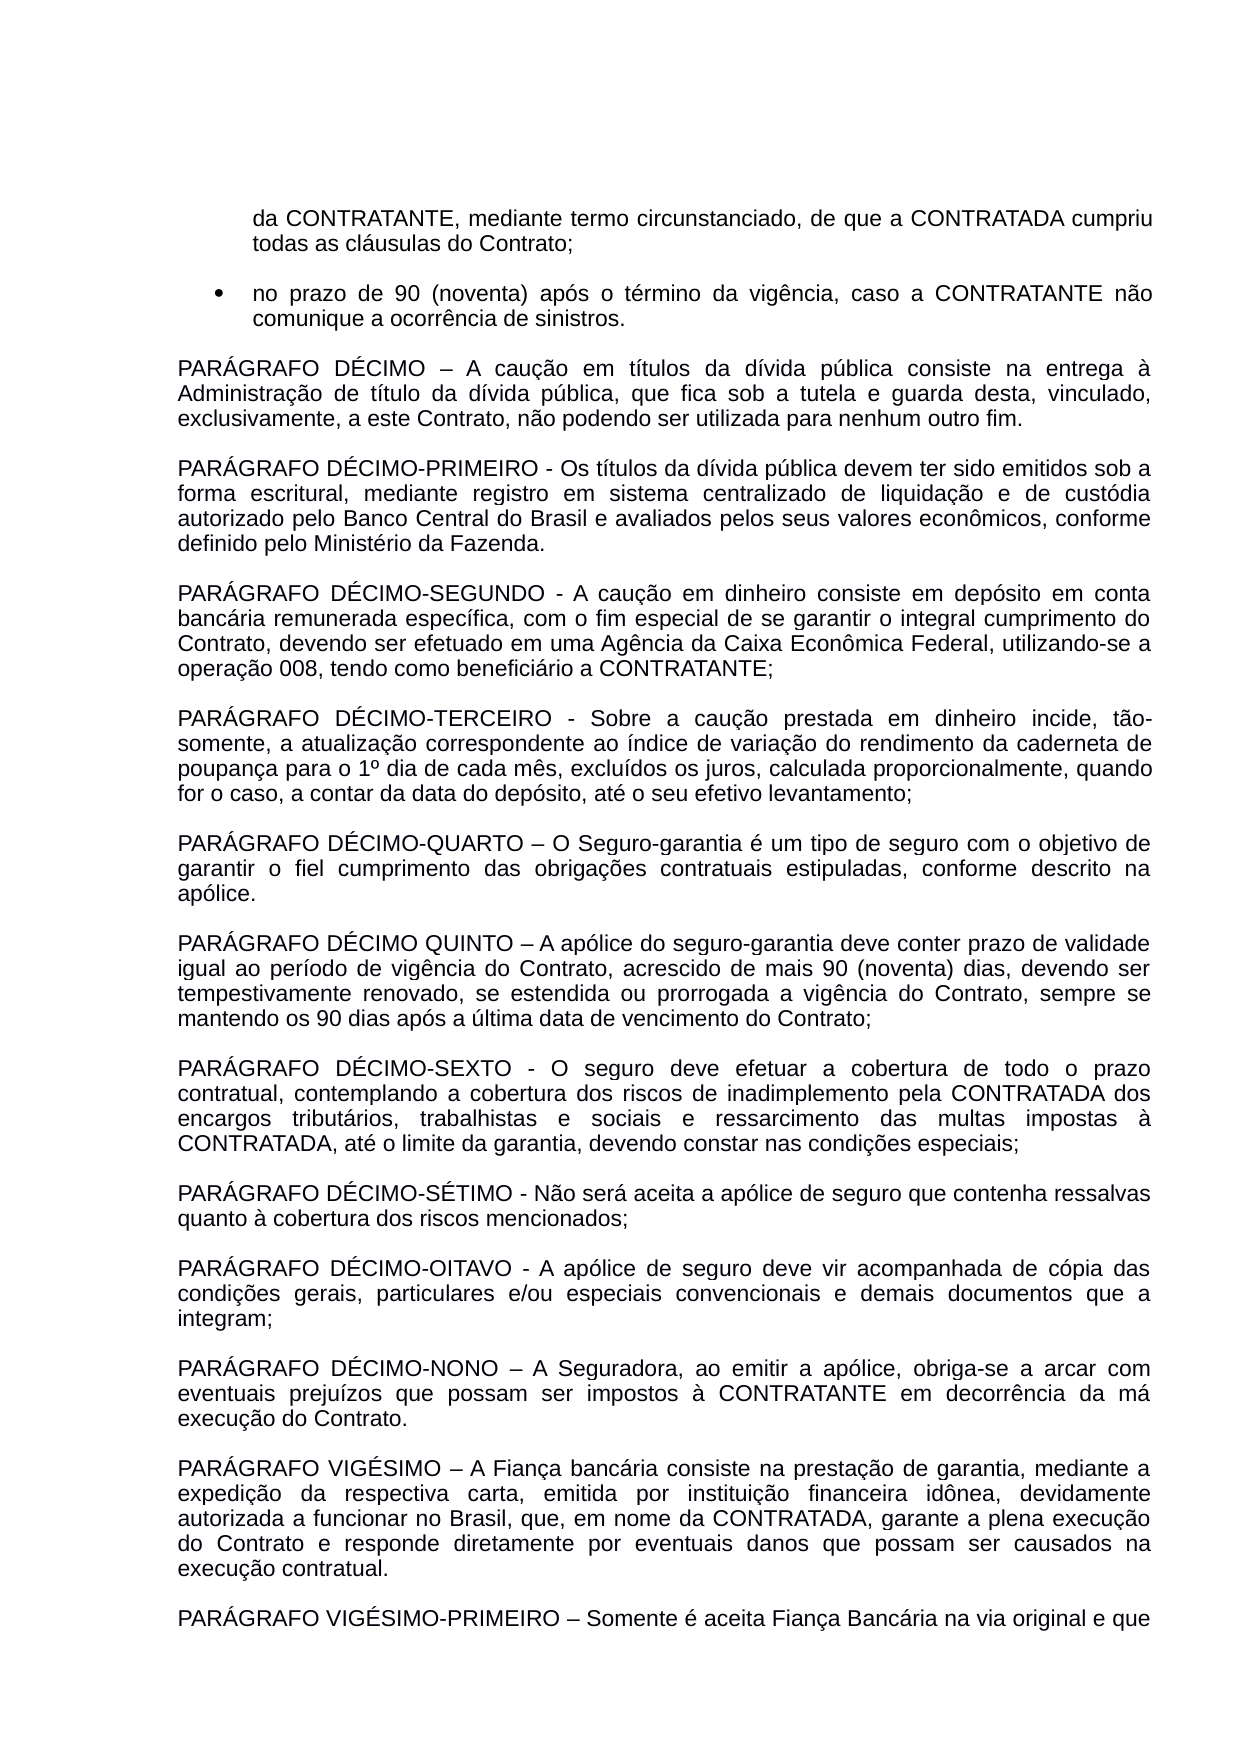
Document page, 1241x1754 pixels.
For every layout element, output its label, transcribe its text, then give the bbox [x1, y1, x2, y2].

text PARÁGRAFO DÉCIMO QUINTO – A apólice do seguro-garantia deve conter prazo de validade igual ao período de vigência do Contrato, acrescido de mais 90 (noventa) dias, devendo ser tempestivamente renovado, se estendida ou prorrogada a vigência do Contrato, sempre se mantendo os 90 dias após a última data de vencimento do Contrato; [177, 932, 1152, 1032]
list no prazo de 90 (noventa) após o término da vigência, caso a CONTRATANTE não comunique a ocorrência de sinistros. [215, 282, 1153, 332]
text PARÁGRAFO DÉCIMO-SEXTO - O seguro deve efetuar a cobertura de todo o prazo contratual, contemplando a cobertura dos riscos de inadimplemento pela CONTRATADA dos encargos tributários, trabalhistas e sociais e ressarcimento das multas impostas à CONTRATADA, até o limite da garantia, devendo constar nas condições especiais; [177, 1057, 1152, 1157]
text PARÁGRAFO DÉCIMO-NONO – A Seguradora, ao emitir a apólice, obriga-se a arcar com eventuais prejuízos que possam ser impostos à CONTRATANTE em decorrência da má execução do Contrato. [177, 1357, 1152, 1432]
text PARÁGRAFO DÉCIMO-QUARTO – O Seguro-garantia é um tipo de seguro com o objetivo de garantir o fiel cumprimento das obrigações contratuais estipuladas, conforme descrito na apólice. [177, 832, 1152, 907]
list da CONTRATANTE, mediante termo circunstanciado, de que a CONTRATADA cumpriu todas as cláusulas do Contrato; [215, 207, 1153, 257]
text PARÁGRAFO DÉCIMO-OITAVO - A apólice de seguro deve vir acompanhada de cópia das condições gerais, particulares e/ou especiais convencionais e demais documentos que a integram; [177, 1257, 1152, 1332]
text PARÁGRAFO DÉCIMO-SÉTIMO - Não será aceita a apólice de seguro que contenha ressalvas quanto à cobertura dos riscos mencionados; [177, 1182, 1152, 1232]
text PARÁGRAFO DÉCIMO-TERCEIRO - Sobre a caução prestada em dinheiro incide, tão-somente, a atualização correspondente ao índice de variação do rendimento da caderneta de poupança para o 1º dia de cada mês, excluídos os juros, calculada proporcionalmente, quando for o caso, a contar da data do depósito, até o seu efetivo levantamento; [177, 707, 1153, 807]
text PARÁGRAFO DÉCIMO-PRIMEIRO - Os títulos da dívida pública devem ter sido emitidos sob a forma escritural, mediante registro em sistema centralizado de liquidação e de custódia autorizado pelo Banco Central do Brasil e avaliados pelos seus valores econômicos, conforme definido pelo Ministério da Fazenda. [177, 457, 1152, 557]
text PARÁGRAFO DÉCIMO-SEGUNDO - A caução em dinheiro consiste em depósito em conta bancária remunerada específica, com o fim especial de se garantir o integral cumprimento do Contrato, devendo ser efetuado em uma Agência da Caixa Econômica Federal, utilizando-se a operação 008, tendo como beneficiário a CONTRATANTE; [177, 582, 1152, 682]
text PARÁGRAFO VIGÉSIMO – A Fiança bancária consiste na prestação de garantia, mediante a expedição da respectiva carta, emitida por instituição financeira idônea, devidamente autorizada a funcionar no Brasil, que, em nome da CONTRATADA, garante a plena execução do Contrato e responde diretamente por eventuais danos que possam ser causados na execução contratual. [177, 1457, 1152, 1582]
text PARÁGRAFO DÉCIMO – A caução em títulos da dívida pública consiste na entrega à Administração de título da dívida pública, que fica sob a tutela e guarda desta, vinculado, exclusivamente, a este Contrato, não podendo ser utilizada para nenhum outro fim. [177, 357, 1152, 432]
text PARÁGRAFO VIGÉSIMO-PRIMEIRO – Somente é aceita Fiança Bancária na via original e que [177, 1607, 1152, 1632]
